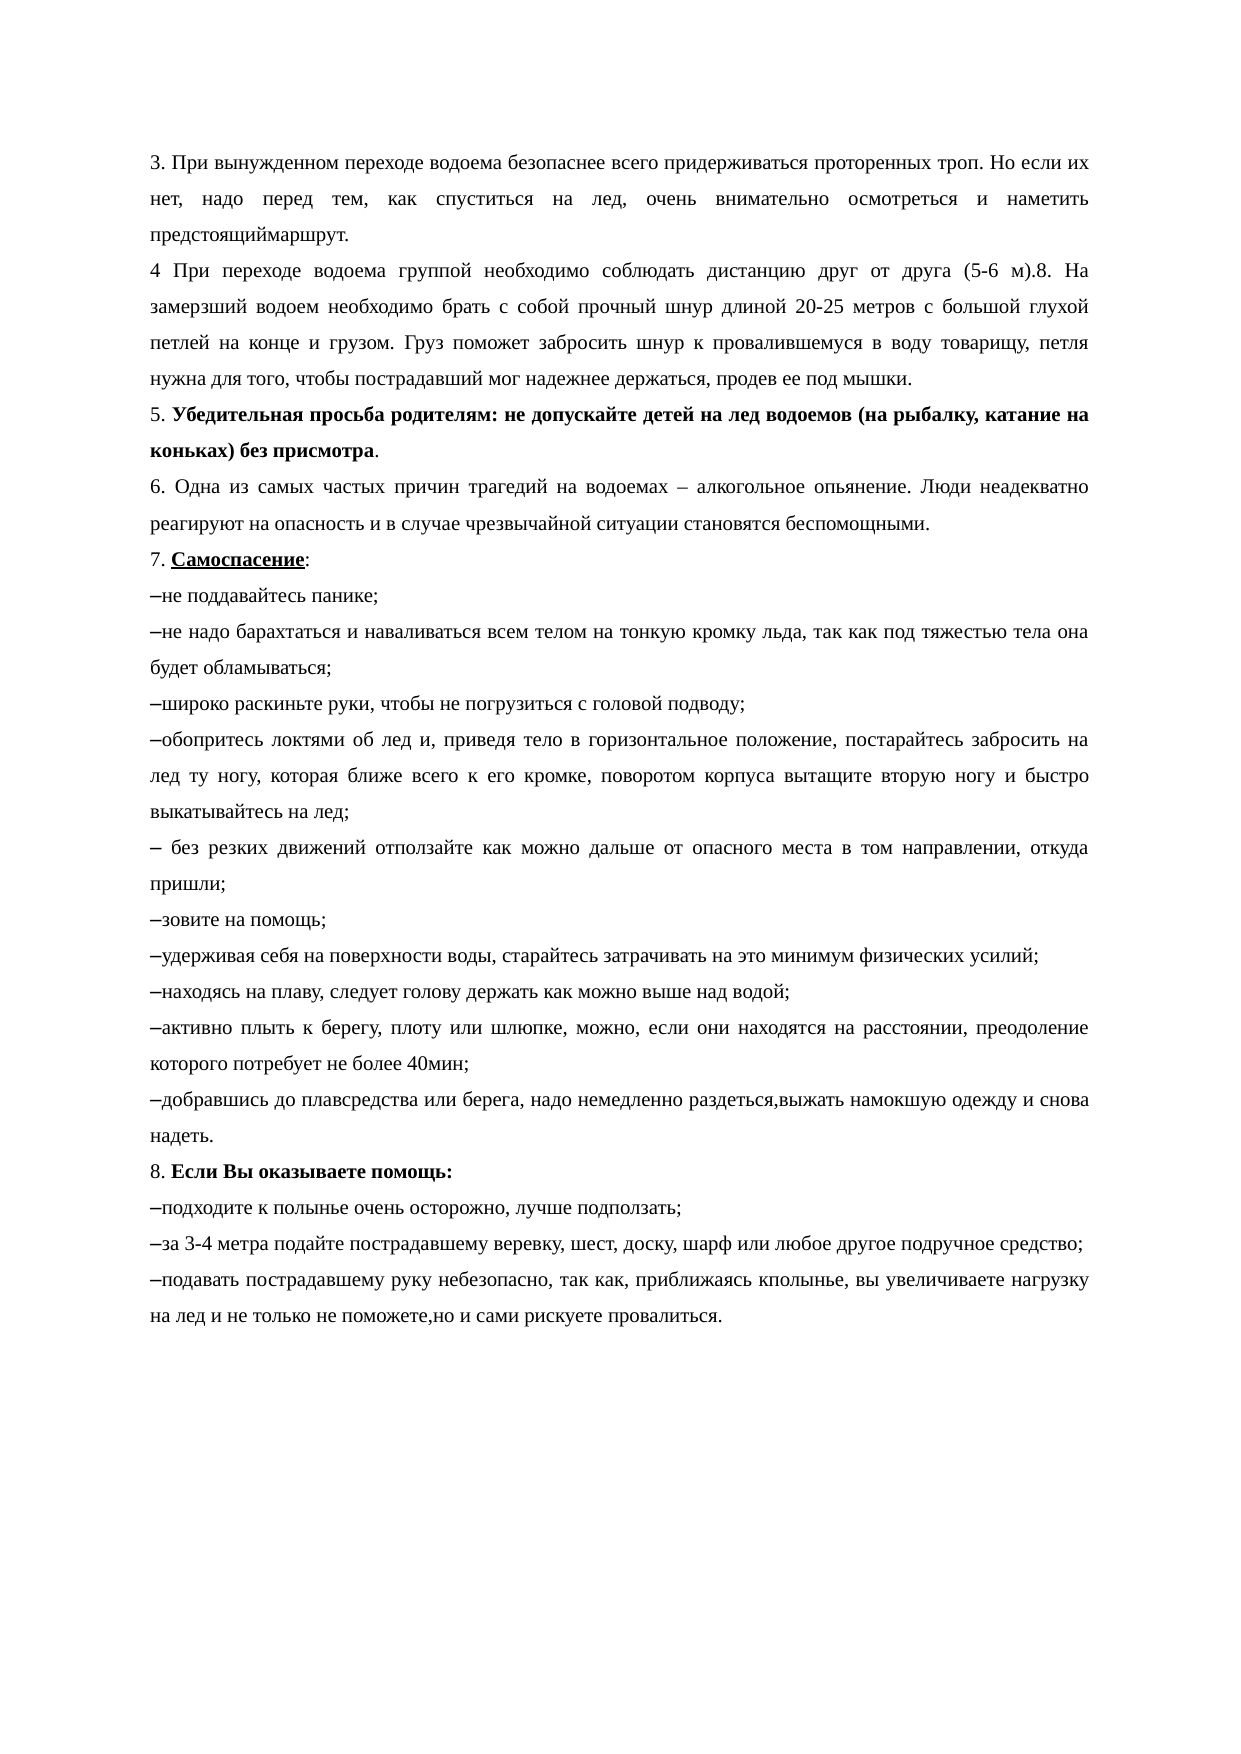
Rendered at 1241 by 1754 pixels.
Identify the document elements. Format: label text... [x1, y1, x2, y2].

text 4 При переходе водоема группой необходимо соблюдать дистанцию друг от друга (5-6 м).8. На замерзший водоем необходимо брать с собой прочный шнур длиной 20-25 метров с большой глухой петлей на конце и грузом. Груз поможет забросить шнур к провалившемуся в воду товарищу, петля нужна для того, чтобы пострадавший мог надежнее держаться, продев ее под мышки. [150, 258, 1090, 390]
list подходите к полынье очень осторожно, лучше подползать; [150, 1195, 1090, 1219]
list активно плыть к берегу, плоту или шлюпке, можно, если они находятся на расстоянии, преодоление которого потребует не более 40мин; [150, 1015, 1090, 1075]
list подавать пострадавшему руку небезопасно, так как, приближаясь кполынье, вы увеличиваете нагрузку на лед и не только не поможете,но и сами рискуете провалиться. [150, 1267, 1090, 1327]
list удерживая себя на поверхности воды, старайтесь затрачивать на это минимум физических усилий; [150, 943, 1090, 967]
list широко раскиньте руки, чтобы не погрузиться с головой подводу; [150, 691, 1090, 715]
list добравшись до плавсредства или берега, надо немедленно раздеться,выжать намокшую одежду и снова надеть. [150, 1087, 1090, 1147]
text 5. Убедительная просьба родителям: не допускайте детей на лед водоемов (на рыбалку, катание на коньках) без присмотра. [150, 402, 1090, 462]
text 7. Самоспасение: [150, 546, 1090, 571]
list зовите на помощь; [150, 907, 1090, 931]
list обопритесь локтями об лед и, приведя тело в горизонтальное положение, постарайтесь забросить на лед ту ногу, которая ближе всего к его кромке, поворотом корпуса вытащите вторую ногу и быстро выкатывайтесь на лед; [150, 727, 1090, 823]
list не поддавайтесь панике; [150, 582, 1090, 607]
text 6. Одна из самых частых причин трагедий на водоемах – алкогольное опьянение. Люди неадекватно реагируют на опасность и в случае чрезвычайной ситуации становятся беспомощными. [150, 474, 1090, 534]
list за 3-4 метра подайте пострадавшему веревку, шест, доску, шарф или любое другое подручное средство; [150, 1231, 1090, 1255]
list без резких движений отползайте как можно дальше от опасного места в том направлении, откуда пришли; [150, 835, 1090, 895]
list находясь на плаву, следует голову держать как можно выше над водой; [150, 979, 1090, 1003]
text 3. При вынужденном переходе водоема безопаснее всего придерживаться проторенных троп. Но если их нет, надо перед тем, как спуститься на лед, очень внимательно осмотреться и наметить предстоящиймаршрут. [150, 150, 1090, 246]
list не надо барахтаться и наваливаться всем телом на тонкую кромку льда, так как под тяжестью тела она будет обламываться; [150, 618, 1090, 679]
text 8. Если Вы оказываете помощь: [150, 1159, 1090, 1183]
